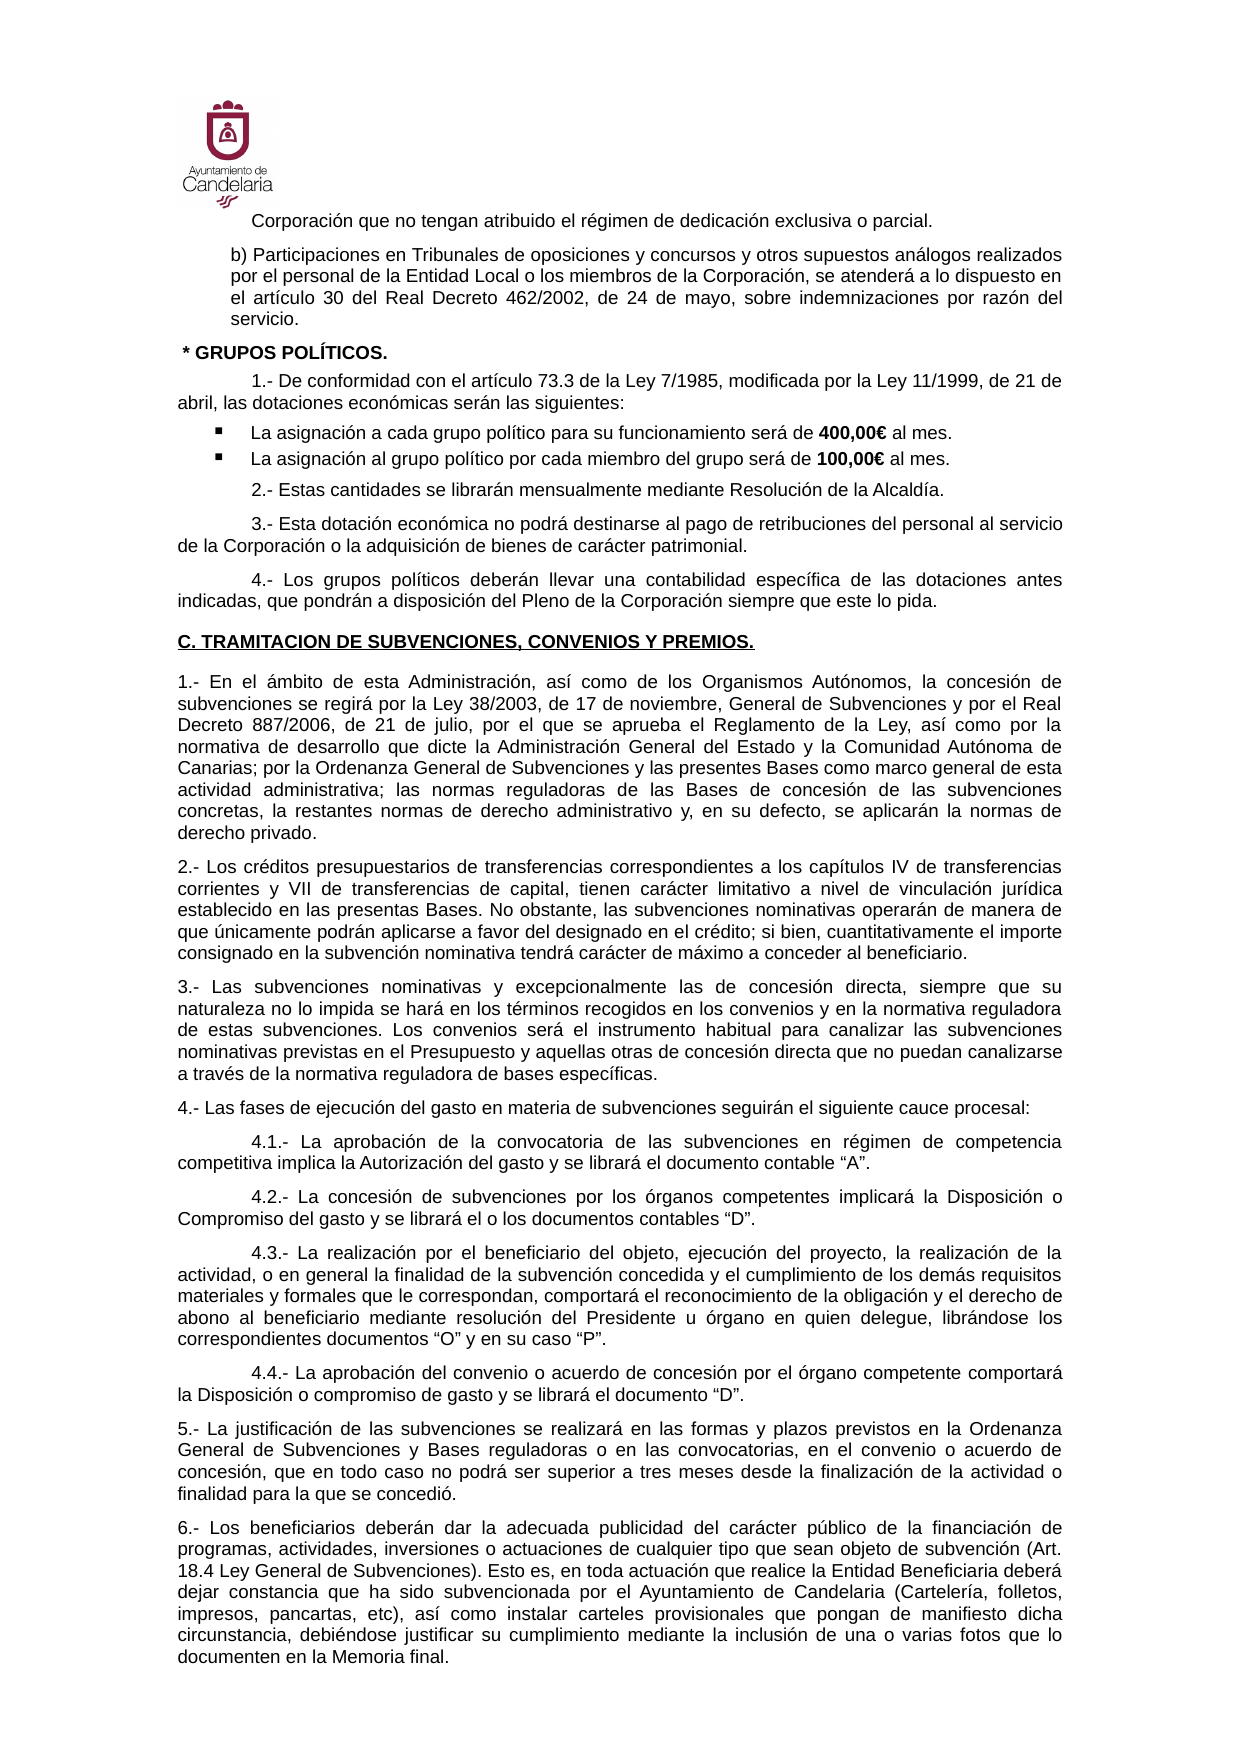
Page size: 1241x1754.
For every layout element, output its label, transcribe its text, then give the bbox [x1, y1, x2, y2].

list La asignación al grupo político por cada miembro del grupo será de 100,00€ al mes. [213, 448, 1063, 471]
text C. TRAMITACION DE SUBVENCIONES, CONVENIOS Y PREMIOS. [177, 631, 1063, 652]
list La asignación a cada grupo político para su funcionamiento será de 400,00€ al mes. [213, 421, 1063, 444]
text 4.1.- La aprobación de la convocatoria de las subvenciones en régimen de competencia competitiva implica la Autorización del gasto y se librará el documento contable “A”. [177, 1131, 1063, 1174]
text 1.- De conformidad con el artículo 73.3 de la Ley 7/1985, modificada por la Ley 11/1999, de 21 de abril, las dotaciones económicas serán las siguientes: [177, 370, 1063, 413]
text 4.- Los grupos políticos deberán llevar una contabilidad específica de las dotaciones antes indicadas, que pondrán a disposición del Pleno de la Corporación siempre que este lo pida. [177, 569, 1063, 612]
text b) Participaciones en Tribunales de oposiciones y concursos y otros supuestos análogos realizados por el personal de la Entidad Local o los miembros de la Corporación, se atenderá a lo dispuesto en el artículo 30 del Real Decreto 462/2002, de 24 de mayo, sobre indemnizaciones por razón del servicio. [177, 243, 1063, 330]
subtitle * GRUPOS POLÍTICOS. [177, 342, 1063, 364]
text 1.- En el ámbito de esta Administración, así como de los Organismos Autónomos, la concesión de subvenciones se regirá por la Ley 38/2003, de 17 de noviembre, General de Subvenciones y por el Real Decreto 887/2006, de 21 de julio, por el que se aprueba el Reglamento de la Ley, así como por la normativa de desarrollo que dicte la Administración General del Estado y la Comunidad Autónoma de Canarias; por la Ordenanza General de Subvenciones y las presentes Bases como marco general de esta actividad administrativa; las normas reguladoras de las Bases de concesión de las subvenciones concretas, la restantes normas de derecho administrativo y, en su defecto, se aplicarán la normas de derecho privado. [177, 671, 1063, 843]
text 3.- Las subvenciones nominativas y excepcionalmente las de concesión directa, siempre que su naturaleza no lo impida se hará en los términos recogidos en los convenios y en la normativa reguladora de estas subvenciones. Los convenios será el instrumento habitual para canalizar las subvenciones nominativas previstas en el Presupuesto y aquellas otras de concesión directa que no puedan canalizarse a través de la normativa reguladora de bases específicas. [177, 976, 1063, 1084]
text 5.- La justificación de las subvenciones se realizará en las formas y plazos previstos en la Ordenanza General de Subvenciones y Bases reguladoras o en las convocatorias, en el convenio o acuerdo de concesión, que en todo caso no podrá ser superior a tres meses desde la finalización de la actividad o finalidad para la que se concedió. [177, 1418, 1063, 1504]
text 4.- Las fases de ejecución del gasto en materia de subvenciones seguirán el siguiente cauce procesal: [177, 1096, 1063, 1118]
text 2.- Los créditos presupuestarios de transferencias correspondientes a los capítulos IV de transferencias corrientes y VII de transferencias de capital, tienen carácter limitativo a nivel de vinculación jurídica establecido en las presentas Bases. No obstante, las subvenciones nominativas operarán de manera de que únicamente podrán aplicarse a favor del designado en el crédito; si bien, cuantitativamente el importe consignado en la subvención nominativa tendrá carácter de máximo a conceder al beneficiario. [177, 856, 1063, 964]
text 2.- Estas cantidades se librarán mensualmente mediante Resolución de la Alcaldía. [177, 479, 1063, 501]
text Corporación que no tengan atribuido el régimen de dedicación exclusiva o parcial. [251, 209, 1063, 231]
text 3.- Esta dotación económica no podrá destinarse al pago de retribuciones del personal al servicio de la Corporación o la adquisición de bienes de carácter patrimonial. [177, 513, 1063, 556]
text 4.4.- La aprobación del convenio o acuerdo de concesión por el órgano competente comportará la Disposición o compromiso de gasto y se librará el documento “D”. [177, 1362, 1063, 1405]
text 4.3.- La realización por el beneficiario del objeto, ejecución del proyecto, la realización de la actividad, o en general la finalidad de la subvención concedida y el cumplimiento de los demás requisitos materiales y formales que le correspondan, comportará el reconocimiento de la obligación y el derecho de abono al beneficiario mediante resolución del Presidente u órgano en quien delegue, librándose los correspondientes documentos “O” y en su caso “P”. [177, 1242, 1063, 1349]
text 4.2.- La concesión de subvenciones por los órganos competentes implicará la Disposición o Compromiso del gasto y se librará el o los documentos contables “D”. [177, 1186, 1063, 1229]
text 6.- Los beneficiarios deberán dar la adecuada publicidad del carácter público de la financiación de programas, actividades, inversiones o actuaciones de cualquier tipo que sean objeto de subvención (Art. 18.4 Ley General de Subvenciones). Esto es, en toda actuación que realice la Entidad Beneficiaria deberá dejar constancia que ha sido subvencionada por el Ayuntamiento de Candelaria (Cartelería, folletos, impresos, pancartas, etc), así como instalar carteles provisionales que pongan de manifiesto dicha circunstancia, debiéndose justificar su cumplimiento mediante la inclusión de una o varias fotos que lo documenten en la Memoria final. [177, 1516, 1063, 1667]
